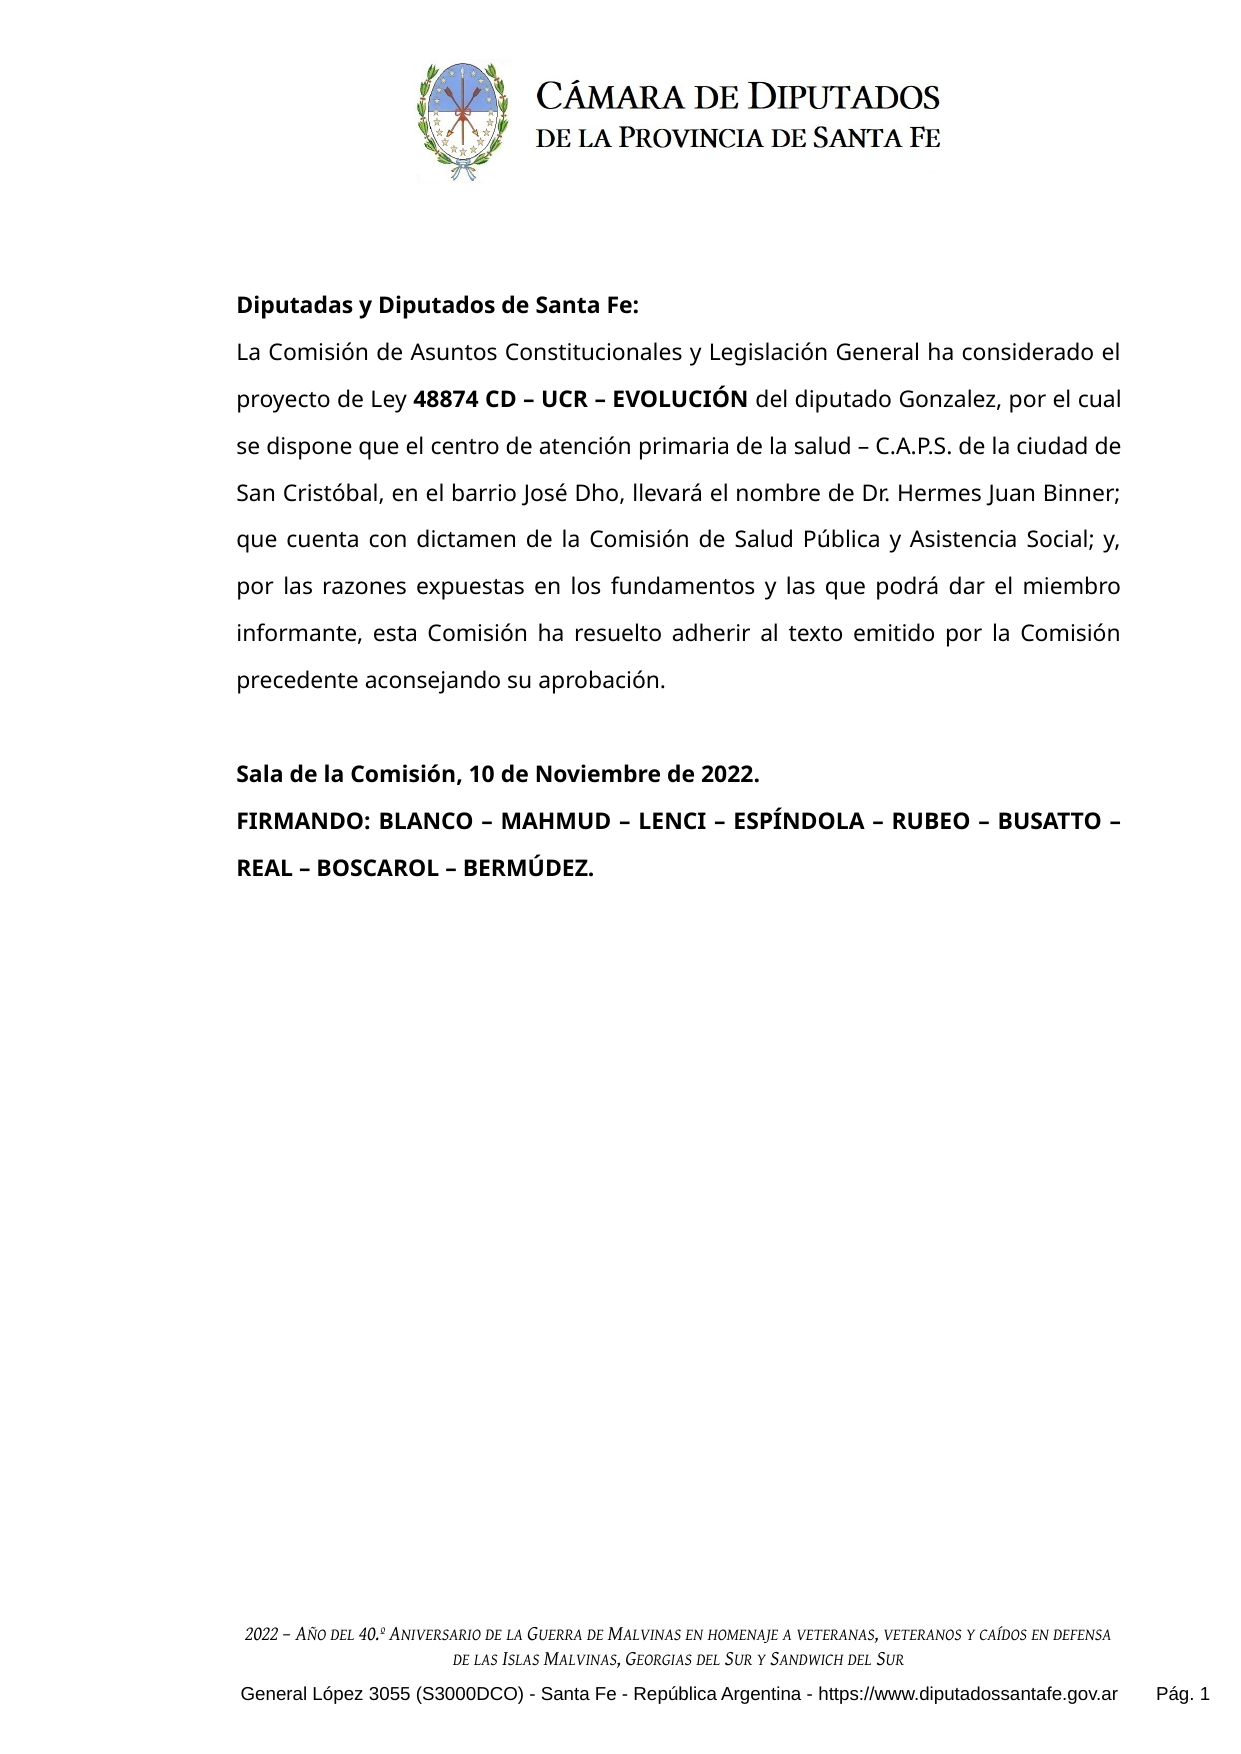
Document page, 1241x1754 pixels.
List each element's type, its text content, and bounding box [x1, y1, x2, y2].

text Diputadas y Diputados de Santa Fe: [236, 289, 1122, 320]
text Sala de la Comisión, 10 de Noviembre de 2022. [236, 758, 1122, 789]
text La Comisión de Asuntos Constitucionales y Legislación General ha considerado el proyecto de Ley 48874 CD – UCR – EVOLUCIÓN del diputado Gonzalez, por el cual se dispone que el centro de atención primaria de la salud – C.A.P.S. de la ciudad de San Cristóbal, en el barrio José Dho, llevará el nombre de Dr. Hermes Juan Binner; que cuenta con dictamen de la Comisión de Salud Pública y Asistencia Social; y, por las razones expuestas en los fundamentos y las que podrá dar el miembro informante, esta Comisión ha resuelto adherir al texto emitido por la Comisión precedente aconsejando su aprobación. [236, 336, 1122, 695]
text FIRMANDO: BLANCO – MAHMUD – LENCI – ESPÍNDOLA – RUBEO – BUSATTO – REAL – BOSCAROL – BERMÚDEZ. [236, 805, 1122, 883]
picture [413, 59, 945, 183]
